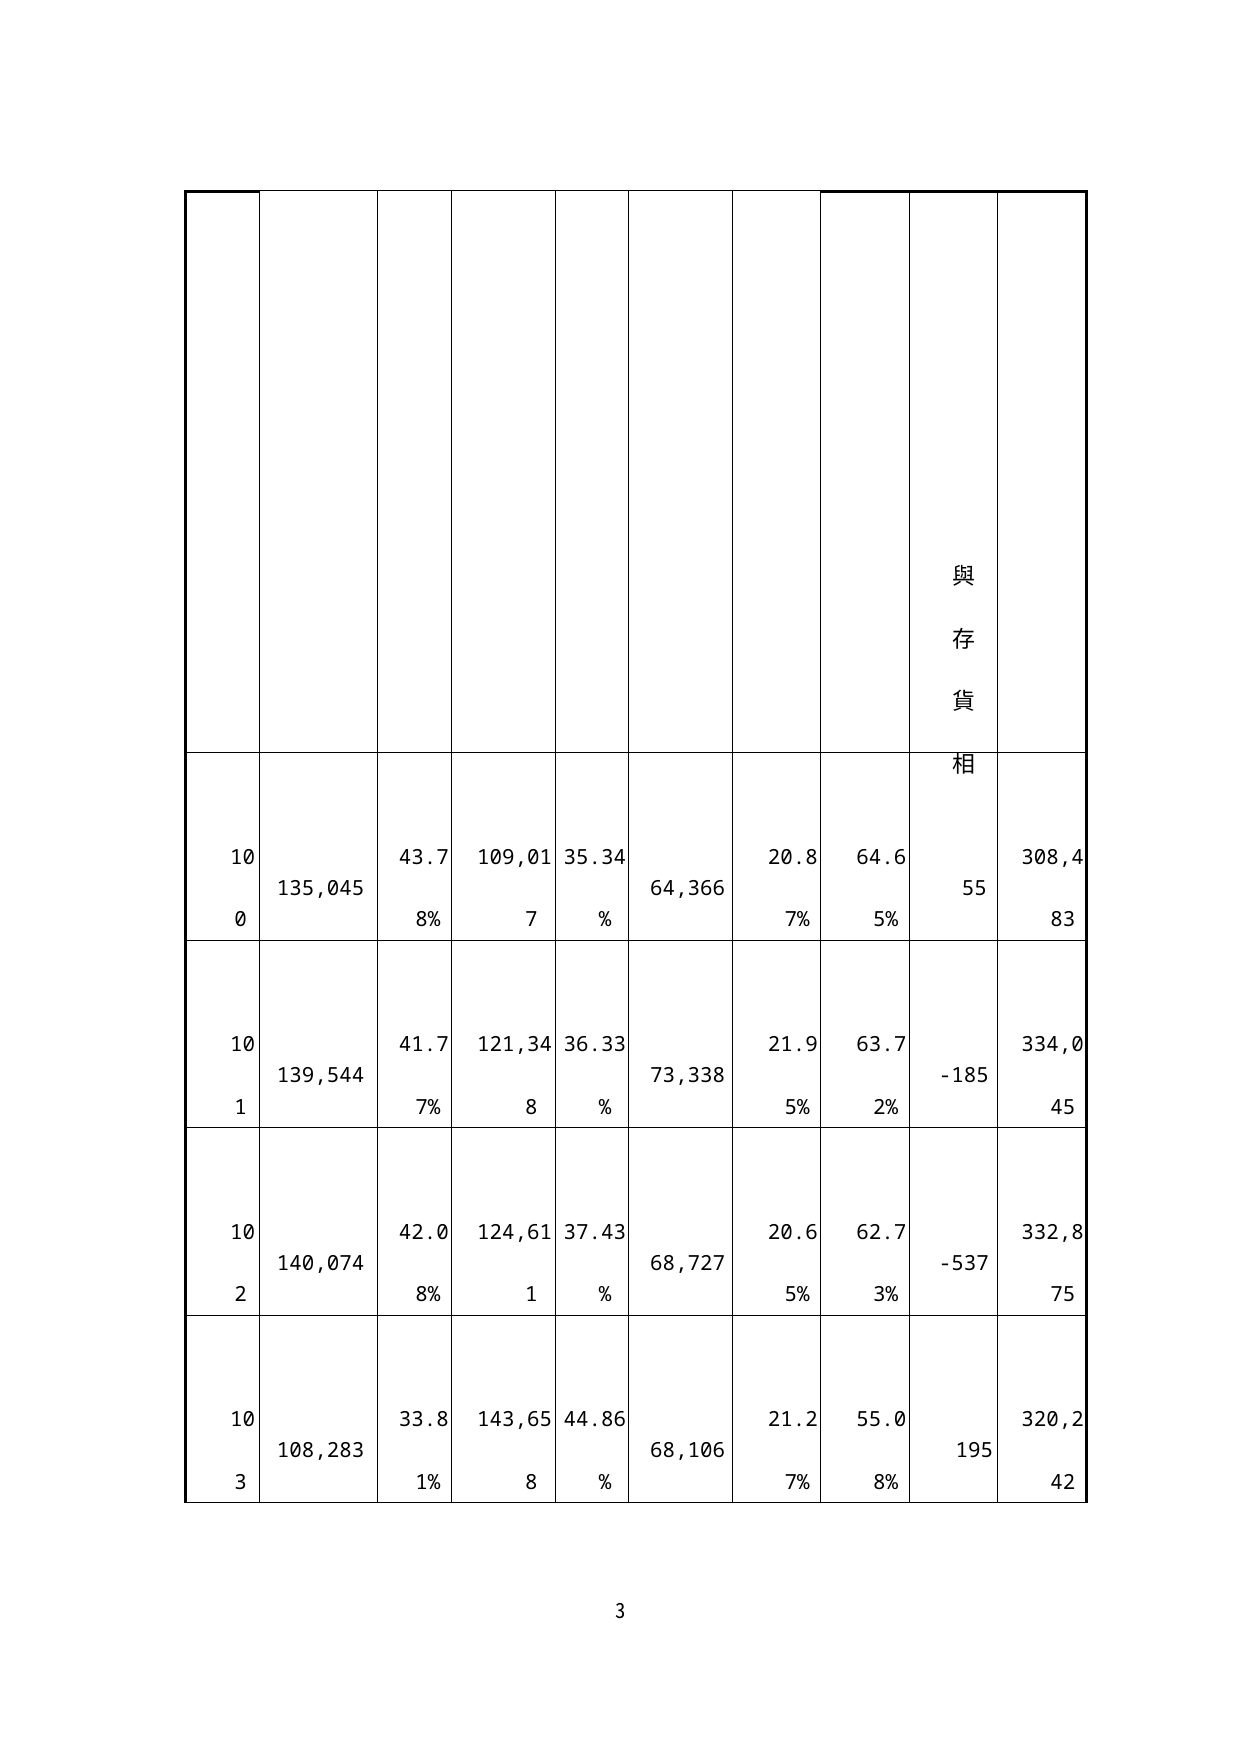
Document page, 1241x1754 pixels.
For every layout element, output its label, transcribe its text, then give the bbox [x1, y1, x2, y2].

table_cell 55 [910, 753, 997, 939]
table_cell 140,074 [260, 1128, 377, 1314]
table_cell 37.43% [556, 1128, 628, 1314]
table_cell [452, 191, 555, 752]
table_cell 121,348 [452, 941, 555, 1127]
table_cell 63.72% [821, 941, 909, 1127]
table_cell 43.78% [378, 753, 451, 939]
table_cell 21.95% [733, 941, 820, 1127]
table_cell 68,727 [629, 1128, 732, 1314]
table_cell 102 [187, 1128, 259, 1314]
table_cell 55.08% [821, 1316, 909, 1502]
table_cell 195 [910, 1316, 997, 1502]
table_cell 124,611 [452, 1128, 555, 1314]
table_cell [556, 191, 628, 752]
table_cell 308,483 [998, 753, 1085, 939]
table_cell 21.27% [733, 1316, 820, 1502]
table_cell 41.77% [378, 941, 451, 1127]
table_cell 143,658 [452, 1316, 555, 1502]
table_cell 334,045 [998, 941, 1085, 1127]
table_cell 103 [187, 1316, 259, 1502]
table_cell 109,017 [452, 753, 555, 939]
table_cell 108,283 [260, 1316, 377, 1502]
table_cell 73,338 [629, 941, 732, 1127]
table_cell [629, 191, 732, 752]
table_cell 62.73% [821, 1128, 909, 1314]
table_cell 320,242 [998, 1316, 1085, 1502]
table_cell 100 [187, 753, 259, 939]
table_header [821, 193, 909, 752]
table_cell -185 [910, 941, 997, 1127]
table_header [187, 193, 259, 752]
table_cell [260, 191, 377, 752]
table_cell 64.65% [821, 753, 909, 939]
table_cell 33.81% [378, 1316, 451, 1502]
table_cell [733, 191, 820, 752]
table_cell 44.86% [556, 1316, 628, 1502]
table_cell 35.34% [556, 753, 628, 939]
table_cell 101 [187, 941, 259, 1127]
table_cell 332,875 [998, 1128, 1085, 1314]
table_cell -537 [910, 1128, 997, 1314]
table_cell 20.65% [733, 1128, 820, 1314]
table_header 存貨評價、盤餘虧、出售下腳收入等與存貨相關之餘絀 [910, 193, 997, 752]
table_cell 64,366 [629, 753, 732, 939]
table_cell 20.87% [733, 753, 820, 939]
table_cell 42.08% [378, 1128, 451, 1314]
table_cell 135,045 [260, 753, 377, 939]
table_header [998, 193, 1085, 752]
table_cell [378, 191, 451, 752]
table_cell 139,544 [260, 941, 377, 1127]
table_cell 36.33% [556, 941, 628, 1127]
table_cell 68,106 [629, 1316, 732, 1502]
